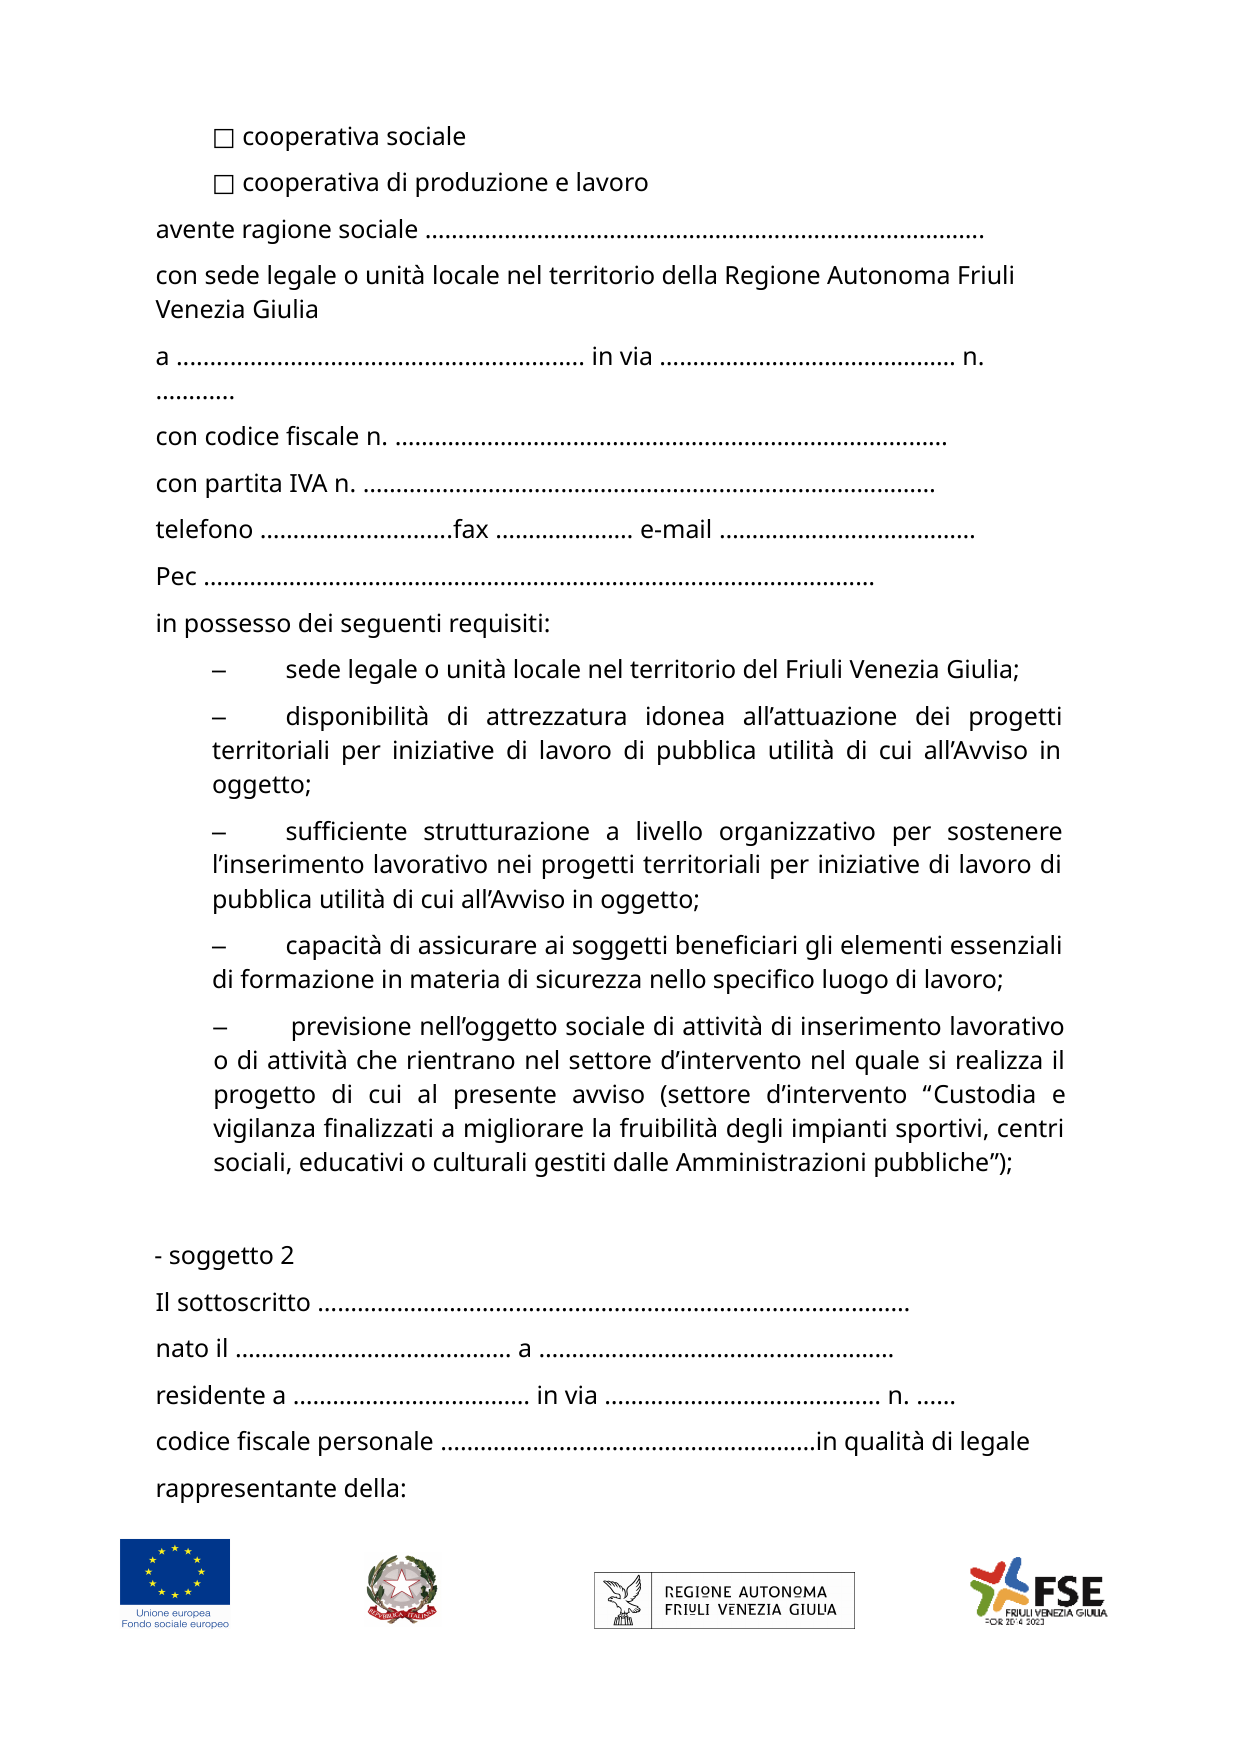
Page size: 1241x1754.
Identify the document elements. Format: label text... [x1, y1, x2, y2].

list disponibilità di attrezzatura idonea all’attuazione dei progetti territoriali per iniziative di lavoro di pubblica utilità di cui all’Avviso in oggetto; [212, 698, 1063, 801]
text nato il …………………………………… a ……………………………………………… [155, 1331, 1063, 1365]
picture [594, 1572, 855, 1629]
text Pec ………………………………………………………………………………………… [155, 559, 1063, 593]
list previsione nell’oggetto sociale di attività di inserimento lavorativo o di attività che rientrano nel settore d’intervento nel quale si realizza il progetto di cui al presente avviso (settore d’intervento “Custodia e vigilanza finalizzati a migliorare la fruibilità degli impianti sportivi, centri sociali, educativi o culturali gestiti dalle Amministrazioni pubbliche”); [213, 1008, 1066, 1179]
text rappresentante della: [155, 1471, 1063, 1505]
text avente ragione sociale …………………………………………………………………………. [156, 211, 1063, 245]
picture [119, 1538, 231, 1629]
picture [364, 1552, 442, 1627]
list capacità di assicurare ai soggetti beneficiari gli elementi essenziali di formazione in materia di sicurezza nello specifico luogo di lavoro; [212, 928, 1063, 996]
text - soggetto 2 [154, 1238, 1064, 1272]
list sufficiente strutturazione a livello organizzativo per sostenere l’inserimento lavorativo nei progetti territoriali per iniziative di lavoro di pubblica utilità di cui all’Avviso in oggetto; [212, 813, 1063, 915]
text Il sottoscritto ……………………………………………………………………………… [155, 1284, 1063, 1318]
text codice fiscale personale …………………………………………………in qualità di legale [155, 1424, 1063, 1458]
list sede legale o unità locale nel territorio del Friuli Venezia Giulia; [212, 652, 1063, 686]
text a ............................................................. in via ……………………………………… n. ……...... [155, 338, 1063, 407]
text con sede legale o unità locale nel territorio della Regione Autonoma Friuli Venezia Giulia [155, 258, 1063, 326]
text □ cooperativa sociale [212, 118, 1063, 152]
text in possesso dei seguenti requisiti: [155, 605, 1063, 639]
text □ cooperativa di produzione e lavoro [212, 165, 1063, 199]
text telefono ………….................fax ………………… e-mail ………………………………… [155, 512, 1063, 546]
text residente a ……………………………… in via …………………………………… n. ...… [155, 1377, 1063, 1412]
text con codice fiscale n. ………………………………………………………………………… [155, 419, 1063, 453]
text con partita IVA n. …………………………………………………………………………… [155, 466, 1063, 500]
